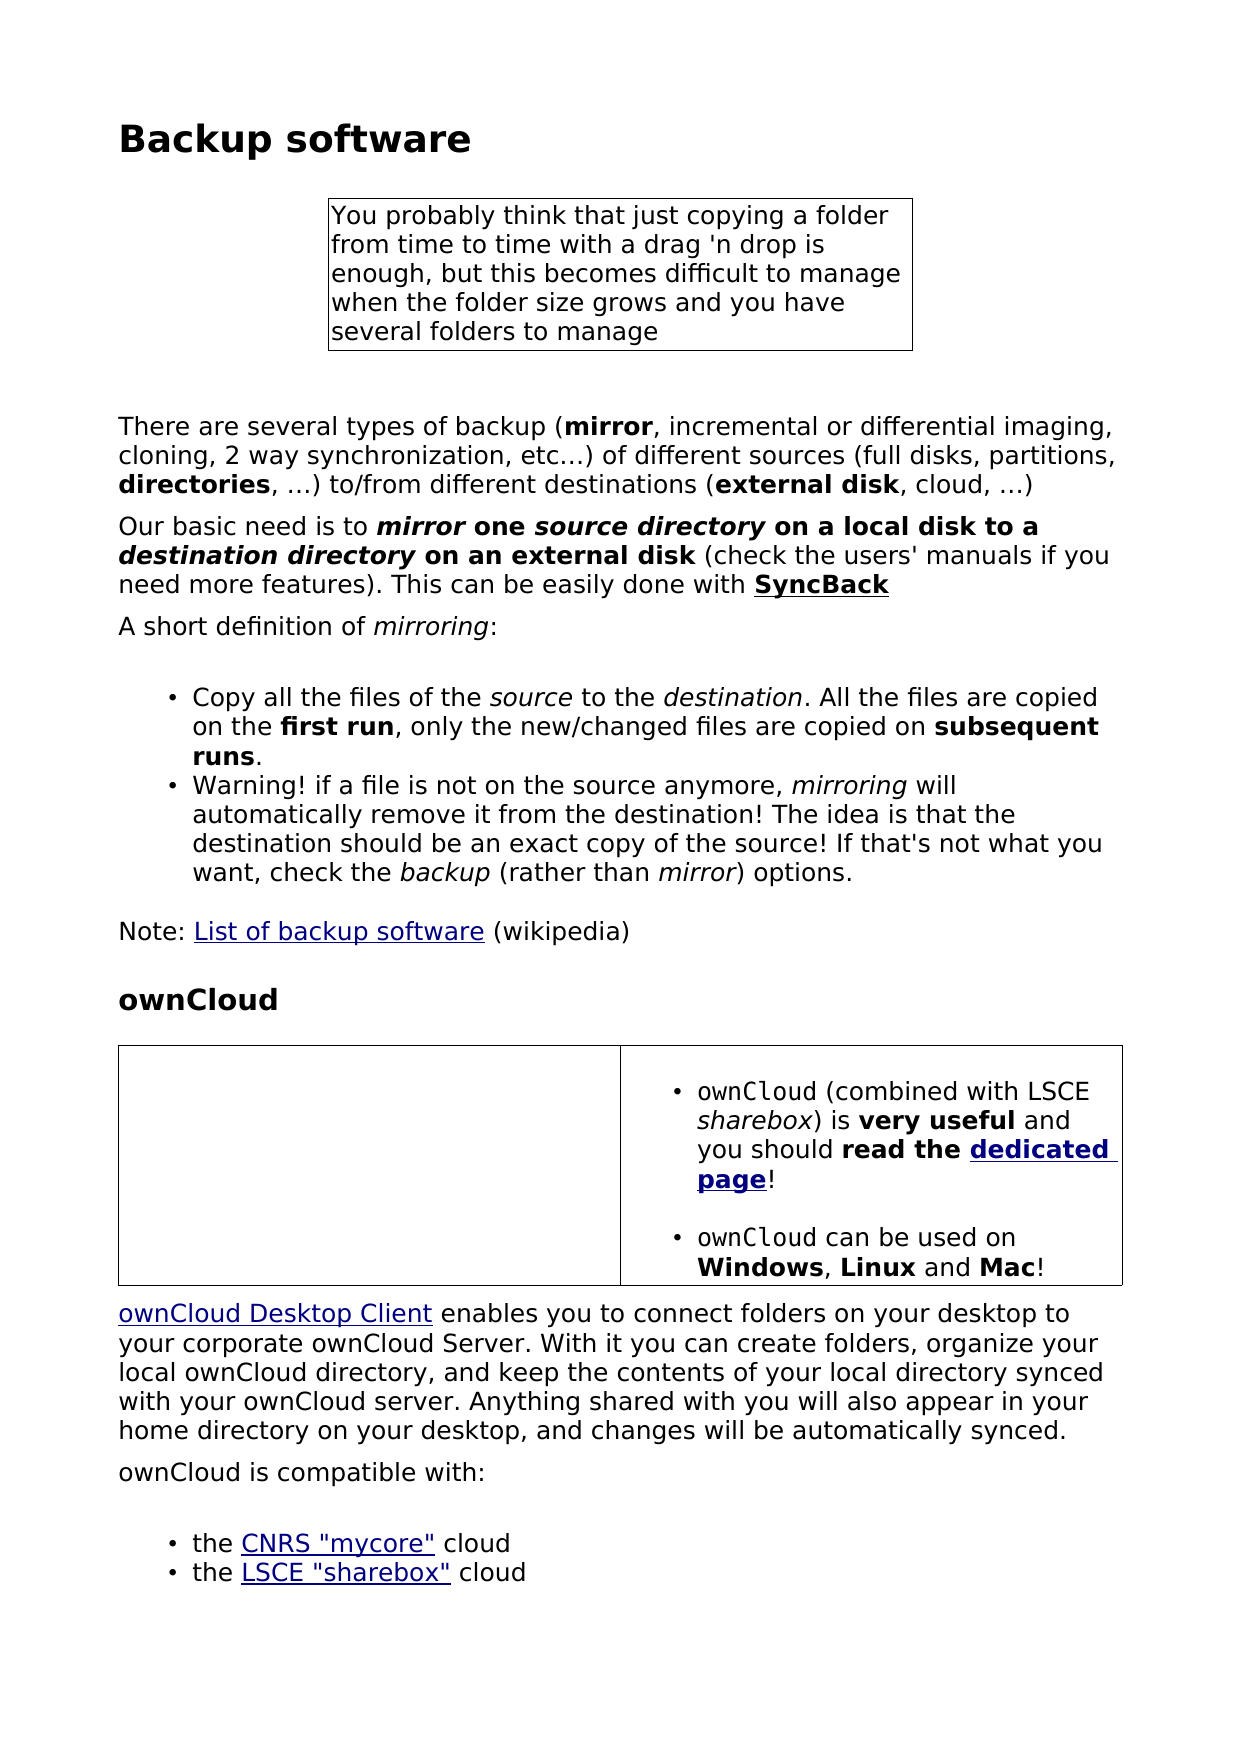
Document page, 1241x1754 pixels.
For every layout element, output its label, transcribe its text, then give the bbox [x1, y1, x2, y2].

table_header You probably think that just copying a folder from time to time with a drag 'n drop is enough, but this becomes difficult to manage when the folder size grows and you have several folders to manage [329, 199, 912, 350]
table_header ownCloud (combined with LSCE sharebox) is very useful and you should read the dedicated page! ownCloud can be used on Windows, Linux and Mac! [621, 1046, 1122, 1285]
text Our basic need is to mirror one source directory on a local disk to a destination directory on an external disk (check the users' manuals if you need more features). This can be easily done with SyncBack [118, 512, 1122, 600]
text ownCloud Desktop Client enables you to connect folders on your desktop to your corporate ownCloud Server. With it you can create folders, organize your local ownCloud directory, and keep the contents of your local directory synced with your ownCloud server. Anything shared with you will also appear in your home directory on your desktop, and changes will be automatically synced. [118, 1300, 1122, 1446]
text A short definition of mirroring: [118, 612, 1122, 641]
subtitle Backup software [118, 118, 1122, 162]
list Warning! if a file is not on the source anymore, mirroring will automatically remove it from the destination! The idea is that the destination should be an exact copy of the source! If that's not what you want, check the backup (rather than mirror) options. [177, 771, 1122, 887]
subtitle ownCloud [118, 984, 1122, 1018]
list Copy all the files of the source to the destination. All the files are copied on the first run, only the new/changed files are copied on subsequent runs. [177, 683, 1122, 771]
text Note: List of backup software (wikipedia) [118, 917, 1122, 946]
list the LSCE "sharebox" cloud [177, 1558, 1122, 1587]
text There are several types of backup (mirror, incremental or differential imaging, cloning, 2 way synchronization, etc…) of different sources (full disks, partitions, directories, …) to/from different destinations (external disk, cloud, …) [118, 412, 1122, 500]
table_header [119, 1046, 620, 1285]
list the CNRS "mycore" cloud [177, 1529, 1122, 1558]
text ownCloud is compatible with: [118, 1458, 1122, 1487]
